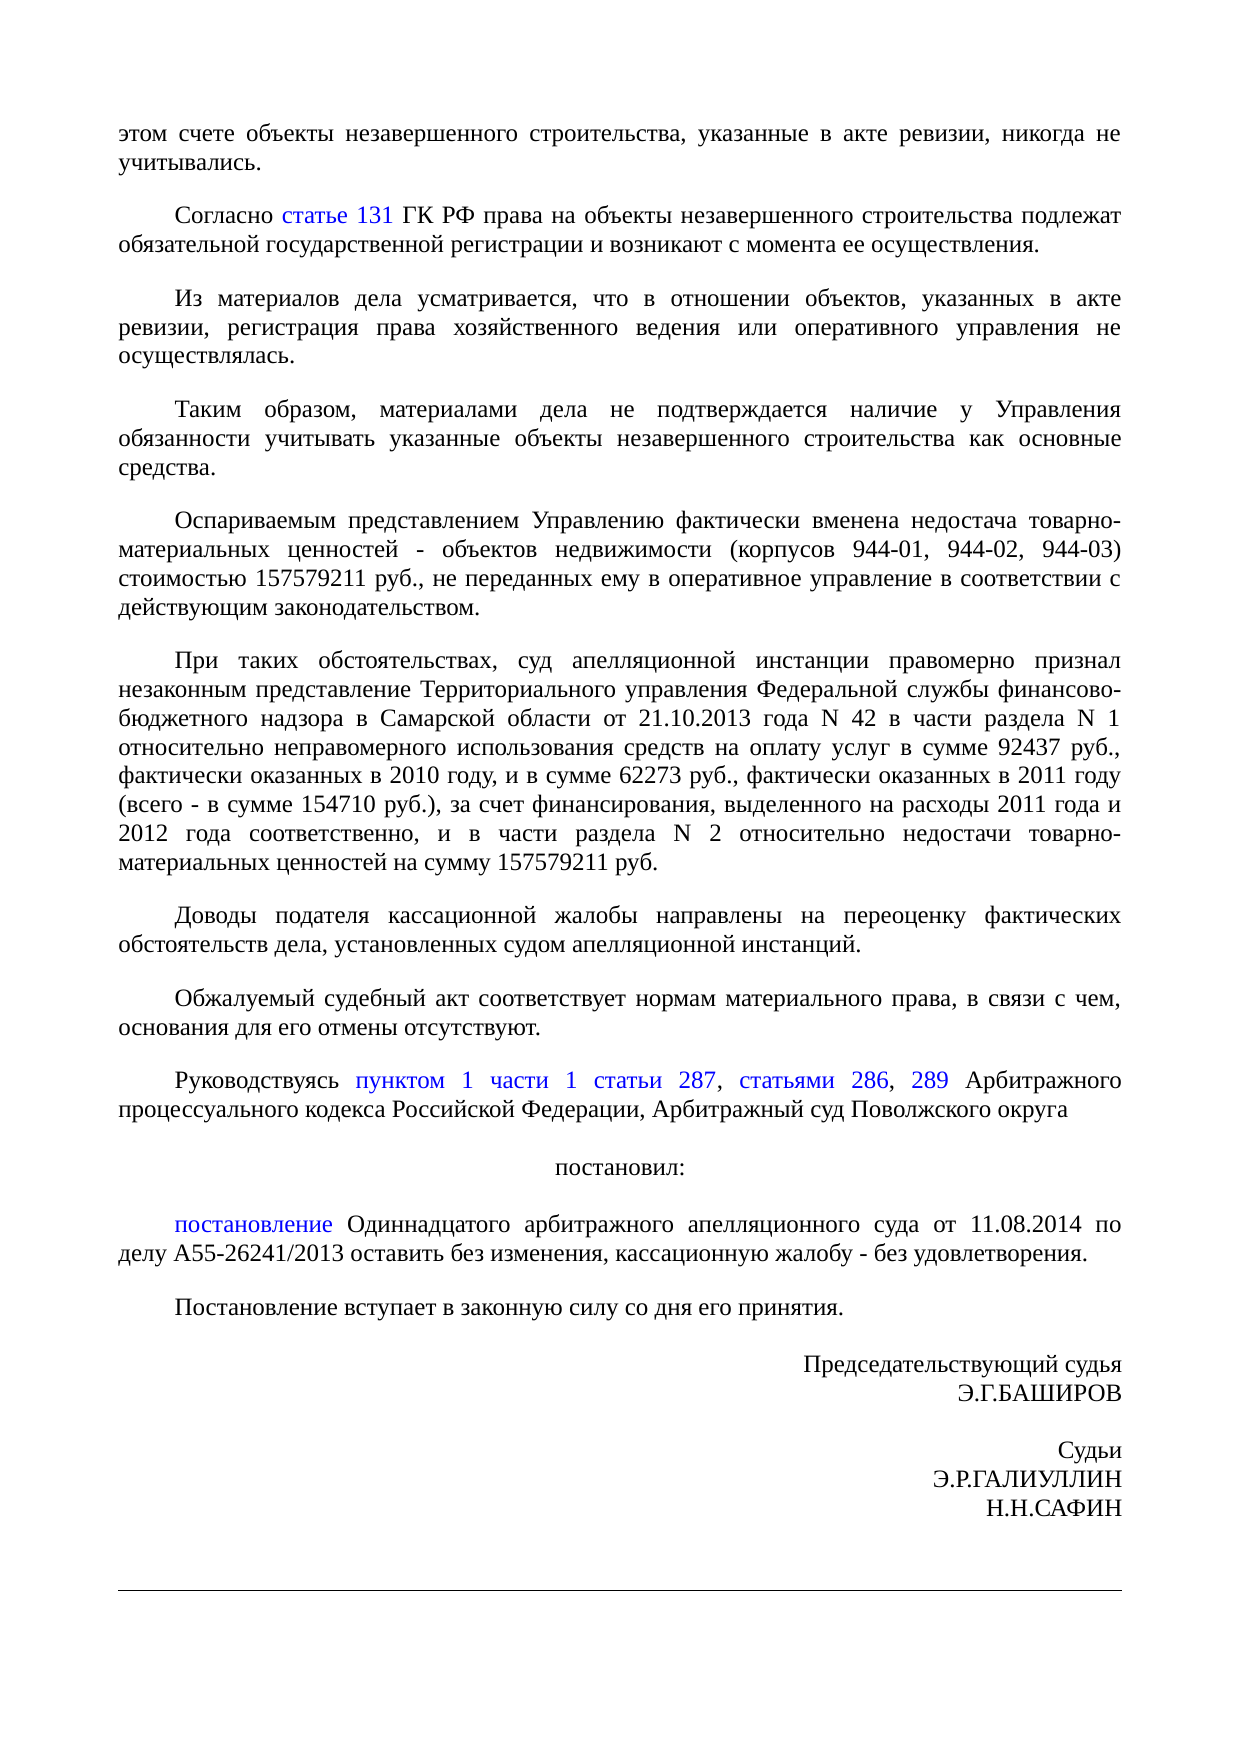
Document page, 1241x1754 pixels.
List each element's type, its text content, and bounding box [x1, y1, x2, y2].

text Доводы подателя кассационной жалобы направлены на переоценку фактических обстоятельств дела, установленных судом апелляционной инстанций. [118, 901, 1122, 958]
text этом счете объекты незавершенного строительства, указанные в акте ревизии, никогда не учитывались. [118, 118, 1122, 176]
text Таким образом, материалами дела не подтверждается наличие у Управления обязанности учитывать указанные объекты незавершенного строительства как основные средства. [118, 394, 1122, 481]
text При таких обстоятельствах, суд апелляционной инстанции правомерно признал незаконным представление Территориального управления Федеральной службы финансово-бюджетного надзора в Самарской области от 21.10.2013 года N 42 в части раздела N 1 относительно неправомерного использования средств на оплату услуг в сумме 92437 руб., фактически оказанных в 2010 году, и в сумме 62273 руб., фактически оказанных в 2011 году (всего - в сумме 154710 руб.), за счет финансирования, выделенного на расходы 2011 года и 2012 года соответственно, и в части раздела N 2 относительно недостачи товарно-материальных ценностей на сумму 157579211 руб. [118, 646, 1122, 876]
text постановил: [118, 1152, 1122, 1181]
text Согласно статье 131 ГК РФ права на объекты незавершенного строительства подлежат обязательной государственной регистрации и возникают с момента ее осуществления. [118, 201, 1122, 258]
text Обжалуемый судебный акт соответствует нормам материального права, в связи с чем, основания для его отмены отсутствуют. [118, 983, 1122, 1041]
text Н.Н.САФИН [118, 1493, 1122, 1522]
text Судьи [118, 1436, 1122, 1464]
text Постановление вступает в законную силу со дня его принятия. [118, 1292, 1122, 1321]
text Из материалов дела усматривается, что в отношении объектов, указанных в акте ревизии, регистрация права хозяйственного ведения или оперативного управления не осуществлялась. [118, 283, 1122, 369]
text Э.Г.БАШИРОВ [118, 1378, 1122, 1407]
text Оспариваемым представлением Управлению фактически вменена недостача товарно-материальных ценностей - объектов недвижимости (корпусов 944-01, 944-02, 944-03) стоимостью 157579211 руб., не переданных ему в оперативное управление в соответствии с действующим законодательством. [118, 506, 1122, 621]
text постановление Одиннадцатого арбитражного апелляционного суда от 11.08.2014 по делу А55-26241/2013 оставить без изменения, кассационную жалобу - без удовлетворения. [118, 1209, 1122, 1267]
text Э.Р.ГАЛИУЛЛИН [118, 1464, 1122, 1493]
text Руководствуясь пунктом 1 части 1 статьи 287, статьями 286, 289 Арбитражного процессуального кодекса Российской Федерации, Арбитражный суд Поволжского округа [118, 1066, 1122, 1123]
text Председательствующий судья [118, 1349, 1122, 1378]
